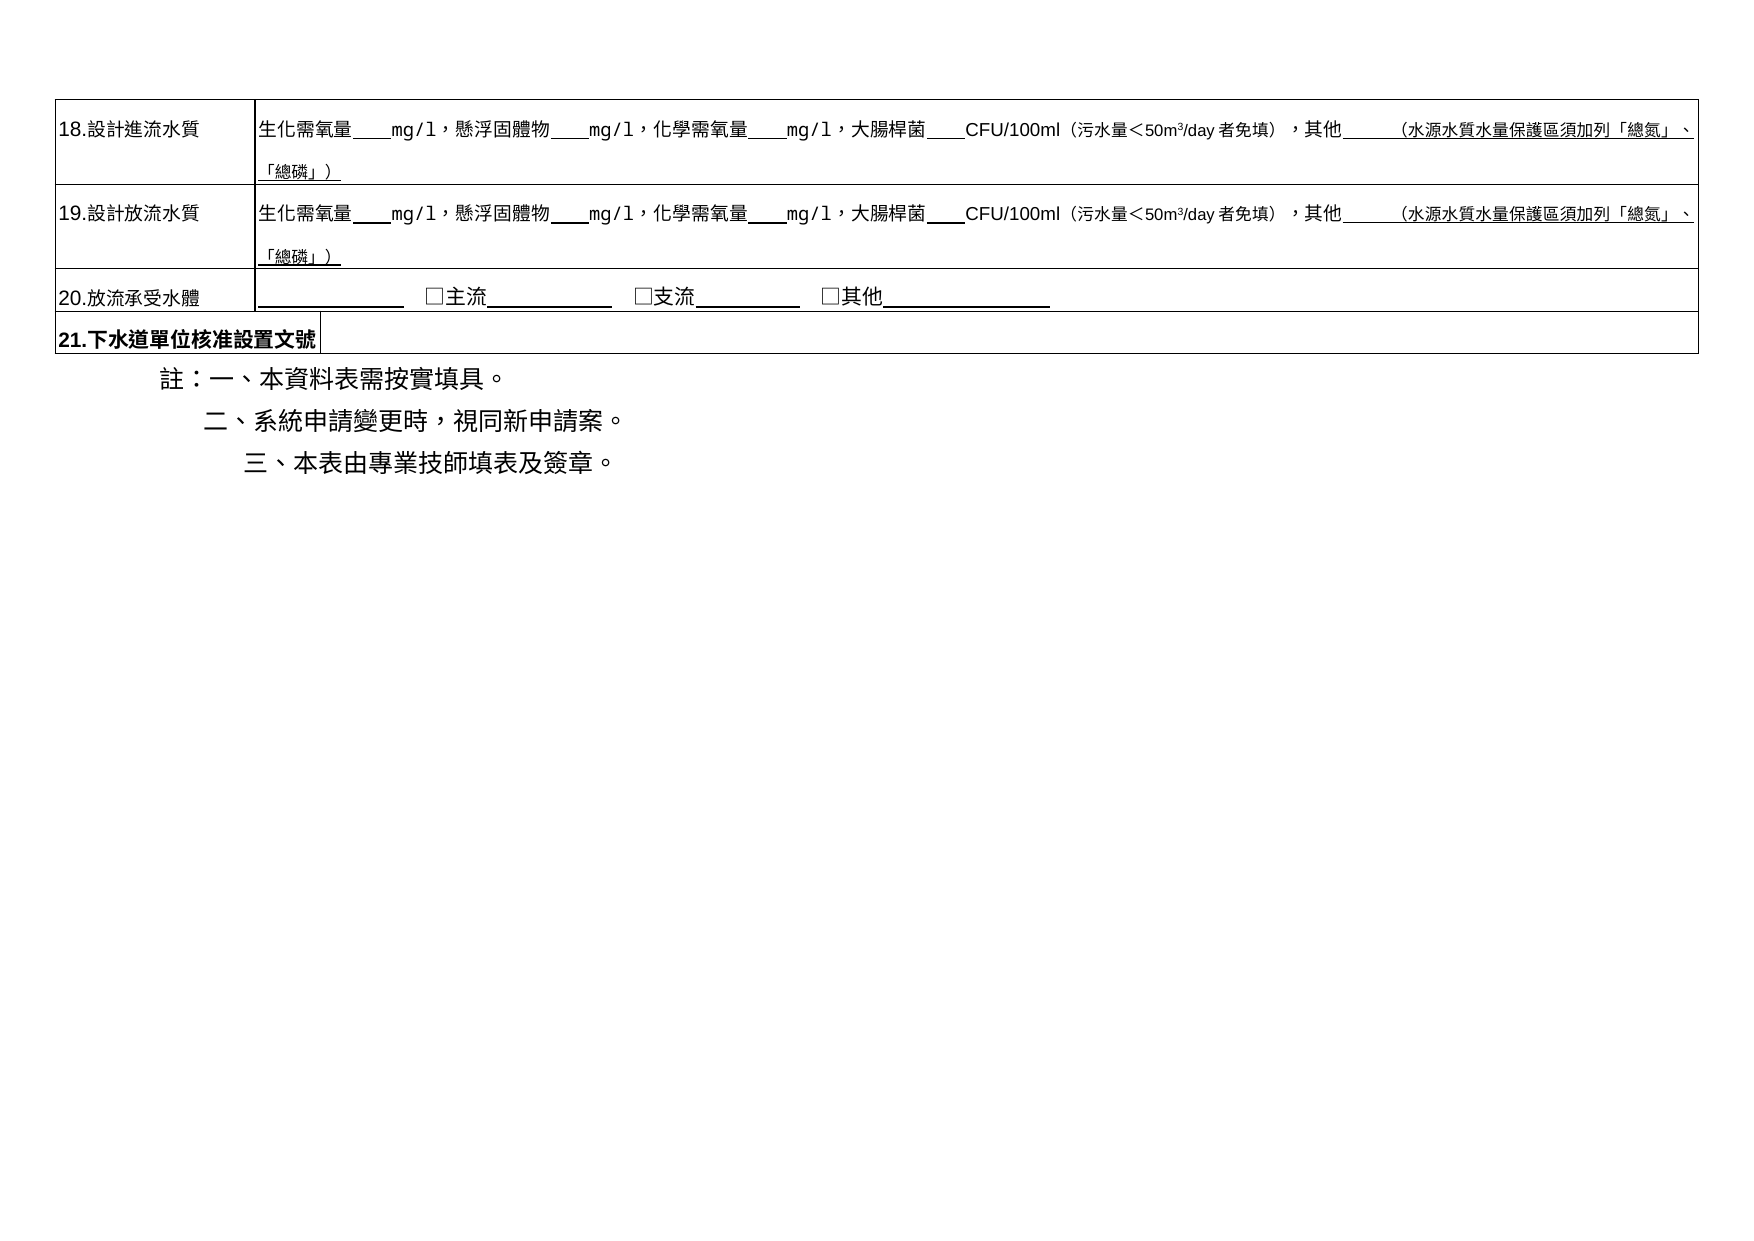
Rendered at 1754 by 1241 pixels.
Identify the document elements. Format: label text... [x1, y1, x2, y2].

text 註：一、本資料表需按實填具。 [59, 354, 1695, 396]
table_cell 19.設計放流水質 [56, 185, 254, 268]
table_cell 生化需氧量 mg/l，懸浮固體物 mg/l，化學需氧量 mg/l，大腸桿菌 CFU/100ml（污水量＜50m3/day者免填），其他 （水源水質水量保護區須加列「總氮」、「總磷」） [256, 185, 1698, 268]
text 三、本表由專業技師填表及簽章。 [3, 438, 1695, 479]
table_cell □主流 □支流 □其他 [256, 269, 1698, 311]
table_cell [321, 312, 1698, 353]
table_cell 生化需氧量 mg/l，懸浮固體物 mg/l，化學需氧量 mg/l，大腸桿菌 CFU/100ml（污水量＜50m3/day者免填），其他 （水源水質水量保護區須加列「總氮」、「總磷」） [256, 100, 1698, 183]
table_cell 18.設計進流水質 [56, 100, 254, 183]
table_cell 20.放流承受水體 [56, 269, 254, 311]
text 二、系統申請變更時，視同新申請案。 [3, 396, 1695, 438]
table_cell 21.下水道單位核准設置文號 [56, 312, 320, 353]
